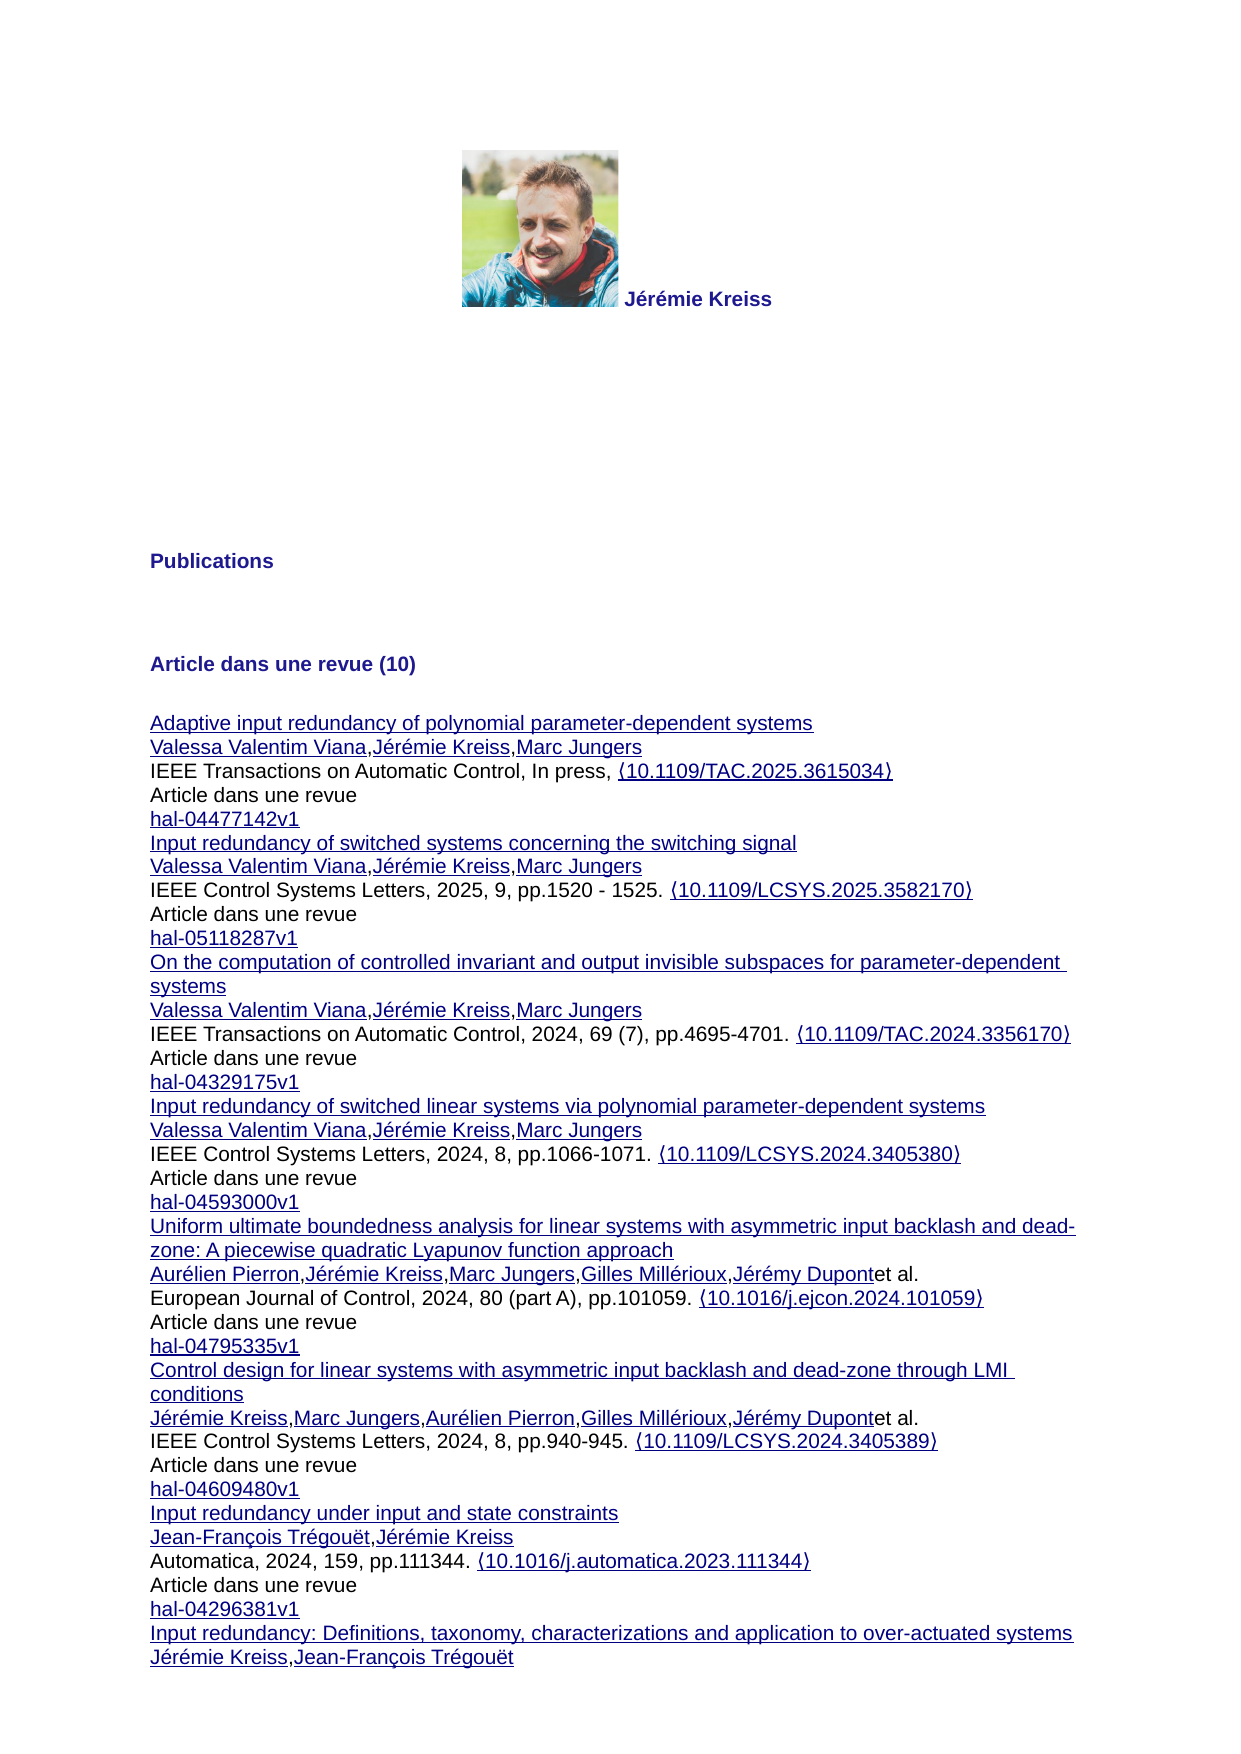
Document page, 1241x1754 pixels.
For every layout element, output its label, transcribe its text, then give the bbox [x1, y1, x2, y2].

subtitle Article dans une revue (10) [150, 652, 1090, 676]
subtitle Publications [150, 549, 1090, 573]
table_cell Input redundancy of switched systems concerning the switching signal Valessa Valentim Viana,Jérémie Kreiss,Marc Jungers IEEE Control Systems Letters, 2025, 9, pp.1520 - 1525. ⟨10.1109/LCSYS.2025.3582170⟩ Article dans une revue hal-05118287v1 [150, 830, 1090, 950]
table_cell Input redundancy: Definitions, taxonomy, characterizations and application to over-actuated systems Jérémie Kreiss,Jean-François Trégouët [150, 1621, 1090, 1669]
subtitle Jérémie Kreiss [150, 150, 1090, 311]
table_cell Input redundancy under input and state constraints Jean-François Trégouët,Jérémie Kreiss Automatica, 2024, 159, pp.111344. ⟨10.1016/j.automatica.2023.111344⟩ Article dans une revue hal-04296381v1 [150, 1501, 1090, 1621]
table_cell Uniform ultimate boundedness analysis for linear systems with asymmetric input backlash and dead-zone: A piecewise quadratic Lyapunov function approach Aurélien Pierron,Jérémie Kreiss,Marc Jungers,Gilles Millérioux,Jérémy Dupontet al. European Journal of Control, 2024, 80 (part A), pp.101059. ⟨10.1016/j.ejcon.2024.101059⟩ Article dans une revue hal-04795335v1 [150, 1214, 1090, 1357]
table_cell Input redundancy of switched linear systems via polynomial parameter-dependent systems Valessa Valentim Viana,Jérémie Kreiss,Marc Jungers IEEE Control Systems Letters, 2024, 8, pp.1066-1071. ⟨10.1109/LCSYS.2024.3405380⟩ Article dans une revue hal-04593000v1 [150, 1094, 1090, 1214]
table_cell Control design for linear systems with asymmetric input backlash and dead-zone through LMI conditions Jérémie Kreiss,Marc Jungers,Aurélien Pierron,Gilles Millérioux,Jérémy Dupontet al. IEEE Control Systems Letters, 2024, 8, pp.940-945. ⟨10.1109/LCSYS.2024.3405389⟩ Article dans une revue hal-04609480v1 [150, 1358, 1090, 1501]
picture [462, 150, 619, 307]
table_header Adaptive input redundancy of polynomial parameter-dependent systems Valessa Valentim Viana,Jérémie Kreiss,Marc Jungers IEEE Transactions on Automatic Control, In press, ⟨10.1109/TAC.2025.3615034⟩ Article dans une revue hal-04477142v1 [150, 711, 1090, 830]
table_cell On the computation of controlled invariant and output invisible subspaces for parameter-dependent systems Valessa Valentim Viana,Jérémie Kreiss,Marc Jungers IEEE Transactions on Automatic Control, 2024, 69 (7), pp.4695-4701. ⟨10.1109/TAC.2024.3356170⟩ Article dans une revue hal-04329175v1 [150, 950, 1090, 1094]
